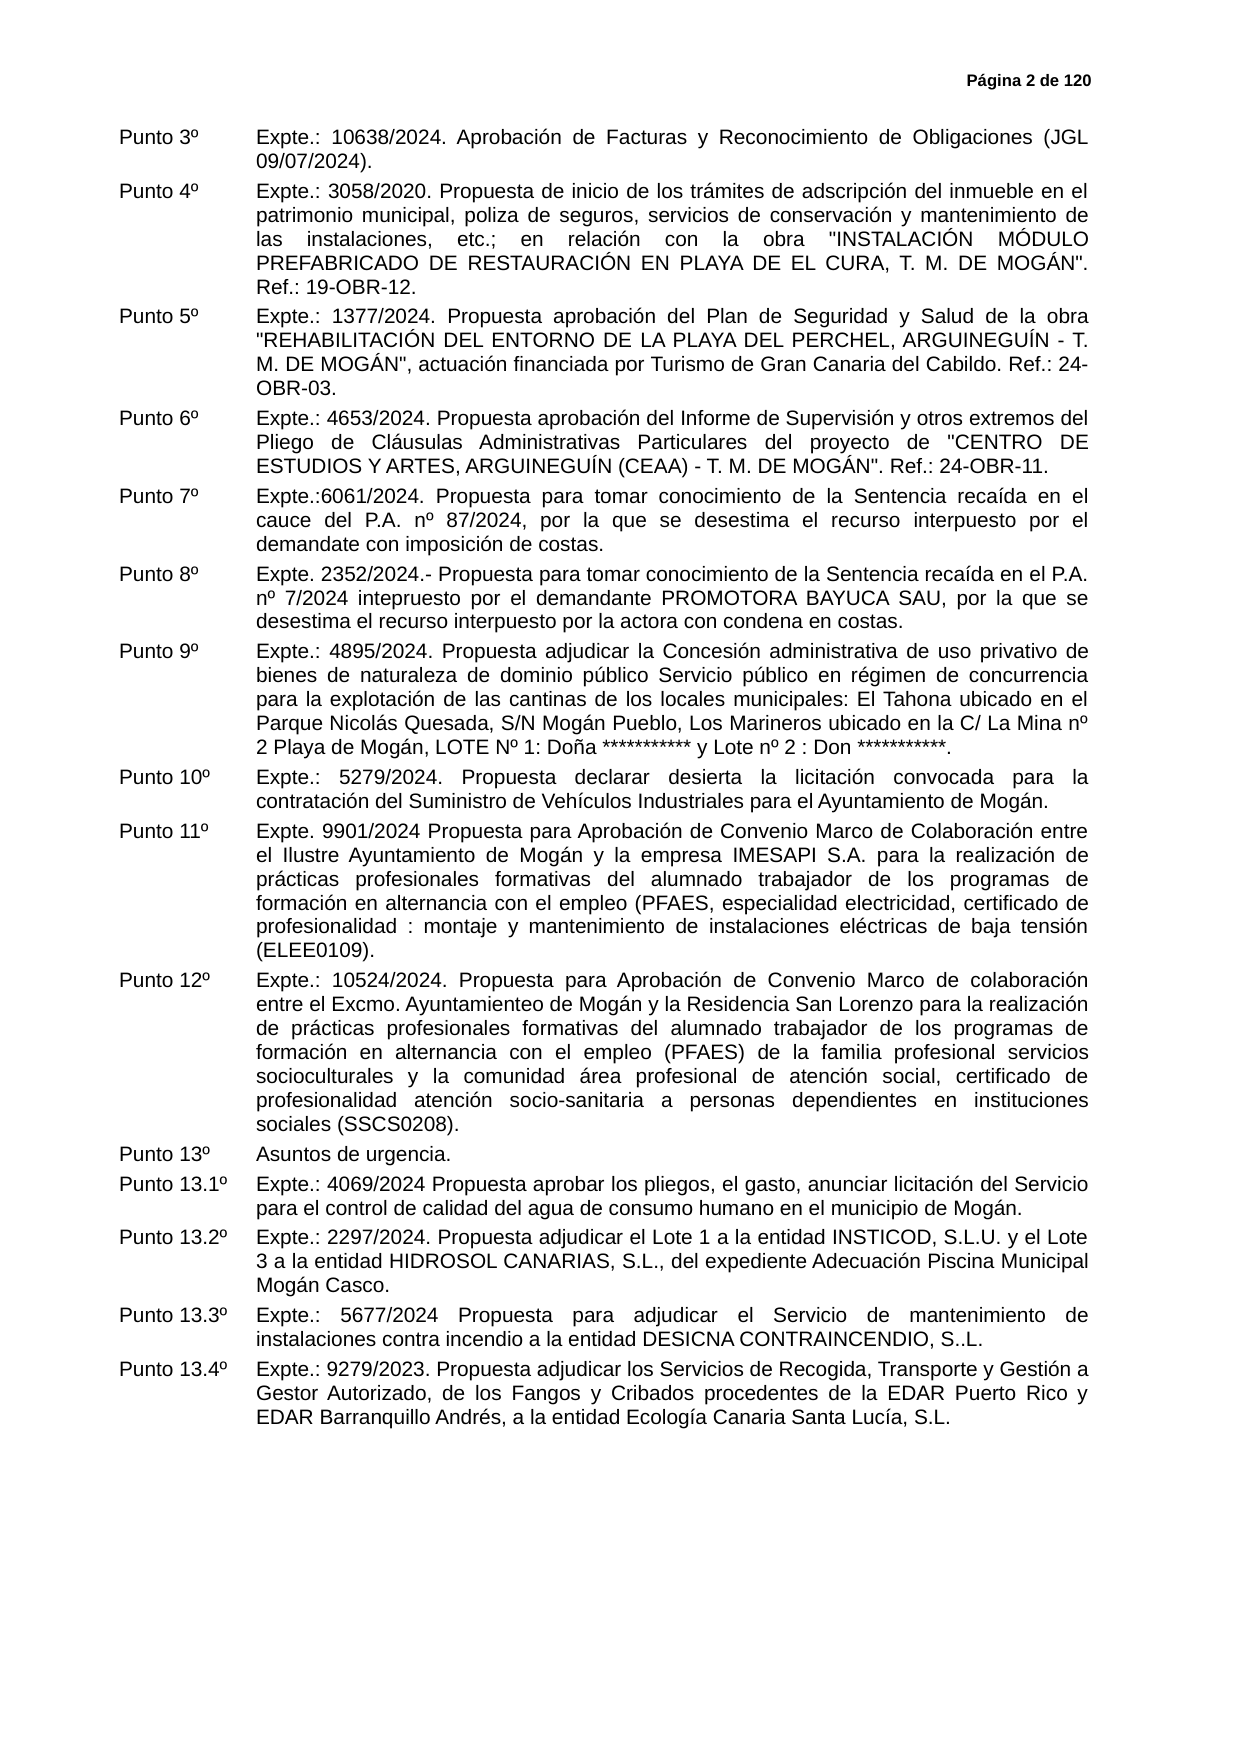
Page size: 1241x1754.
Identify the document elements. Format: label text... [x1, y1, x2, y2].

table_cell Expte.: 5677/2024 Propuesta para adjudicar el Servicio de mantenimiento de instalaciones contra incendio a la entidad DESICNA CONTRAINCENDIO, S..L. [253, 1300, 1092, 1354]
table_cell Expte. 9901/2024 Propuesta para Aprobación de Convenio Marco de Colaboración entre el Ilustre Ayuntamiento de Mogán y la empresa IMESAPI S.A. para la realización de prácticas profesionales formativas del alumnado trabajador de los programas de formación en alternancia con el empleo (PFAES, especialidad electricidad, certificado de profesionalidad : montaje y mantenimiento de instalaciones eléctricas de baja tensión (ELEE0109). [253, 816, 1092, 965]
table_cell Expte.: 5279/2024. Propuesta declarar desierta la licitación convocada para la contratación del Suministro de Vehículos Industriales para el Ayuntamiento de Mogán. [253, 762, 1092, 816]
table_cell Punto 13.3º [116, 1300, 253, 1354]
table_cell Expte.: 1377/2024. Propuesta aprobación del Plan de Seguridad y Salud de la obra "REHABILITACIÓN DEL ENTORNO DE LA PLAYA DEL PERCHEL, ARGUINEGUÍN - T. M. DE MOGÁN", actuación financiada por Turismo de Gran Canaria del Cabildo. Ref.: 24-OBR-03. [253, 301, 1092, 403]
table_cell Expte. 2352/2024.- Propuesta para tomar conocimiento de la Sentencia recaída en el P.A. nº 7/2024 intepruesto por el demandante PROMOTORA BAYUCA SAU, por la que se desestima el recurso interpuesto por la actora con condena en costas. [253, 559, 1092, 636]
table_cell Punto 13.2º [116, 1222, 253, 1300]
table_cell Expte.: 2297/2024. Propuesta adjudicar el Lote 1 a la entidad INSTICOD, S.L.U. y el Lote 3 a la entidad HIDROSOL CANARIAS, S.L., del expediente Adecuación Piscina Municipal Mogán Casco. [253, 1222, 1092, 1300]
table_cell Expte.: 10524/2024. Propuesta para Aprobación de Convenio Marco de colaboración entre el Excmo. Ayuntamienteo de Mogán y la Residencia San Lorenzo para la realización de prácticas profesionales formativas del alumnado trabajador de los programas de formación en alternancia con el empleo (PFAES) de la familia profesional servicios socioculturales y la comunidad área profesional de atención social, certificado de profesionalidad atención socio-sanitaria a personas dependientes en instituciones sociales (SSCS0208). [253, 965, 1092, 1139]
table_cell Punto 8º [116, 559, 253, 636]
table_cell Expte.: 3058/2020. Propuesta de inicio de los trámites de adscripción del inmueble en el patrimonio municipal, poliza de seguros, servicios de conservación y mantenimiento de las instalaciones, etc.; en relación con la obra "INSTALACIÓN MÓDULO PREFABRICADO DE RESTAURACIÓN EN PLAYA DE EL CURA, T. M. DE MOGÁN". Ref.: 19-OBR-12. [253, 176, 1092, 301]
table_cell Punto 13º [116, 1139, 253, 1168]
table_cell Punto 7º [116, 481, 253, 558]
table_cell Punto 5º [116, 301, 253, 403]
table_cell Expte.: 4069/2024 Propuesta aprobar los pliegos, el gasto, anunciar licitación del Servicio para el control de calidad del agua de consumo humano en el municipio de Mogán. [253, 1169, 1092, 1222]
table_cell Punto 9º [116, 636, 253, 762]
table_cell Expte.: 10638/2024. Aprobación de Facturas y Reconocimiento de Obligaciones (JGL 09/07/2024). [253, 122, 1092, 176]
table_cell Punto 11º [116, 816, 253, 965]
table_cell Punto 10º [116, 762, 253, 816]
table_cell Punto 12º [116, 965, 253, 1139]
table_cell Expte.: 4653/2024. Propuesta aprobación del Informe de Supervisión y otros extremos del Pliego de Cláusulas Administrativas Particulares del proyecto de "CENTRO DE ESTUDIOS Y ARTES, ARGUINEGUÍN (CEAA) - T. M. DE MOGÁN". Ref.: 24-OBR-11. [253, 403, 1092, 481]
table_cell Punto 6º [116, 403, 253, 481]
table_cell Expte.:6061/2024. Propuesta para tomar conocimiento de la Sentencia recaída en el cauce del P.A. nº 87/2024, por la que se desestima el recurso interpuesto por el demandate con imposición de costas. [253, 481, 1092, 558]
table_cell Punto 4º [116, 176, 253, 301]
table_cell Punto 3º [116, 122, 253, 176]
table_cell Punto 13.1º [116, 1169, 253, 1222]
table_cell Expte.: 4895/2024. Propuesta adjudicar la Concesión administrativa de uso privativo de bienes de naturaleza de dominio público Servicio público en régimen de concurrencia para la explotación de las cantinas de los locales municipales: El Tahona ubicado en el Parque Nicolás Quesada, S/N Mogán Pueblo, Los Marineros ubicado en la C/ La Mina nº 2 Playa de Mogán, LOTE Nº 1: Doña *********** y Lote nº 2 : Don ***********. [253, 636, 1092, 762]
table_cell Asuntos de urgencia. [253, 1139, 1092, 1168]
table_cell Expte.: 9279/2023. Propuesta adjudicar los Servicios de Recogida, Transporte y Gestión a Gestor Autorizado, de los Fangos y Cribados procedentes de la EDAR Puerto Rico y EDAR Barranquillo Andrés, a la entidad Ecología Canaria Santa Lucía, S.L. [253, 1354, 1092, 1431]
table_cell Punto 13.4º [116, 1354, 253, 1431]
